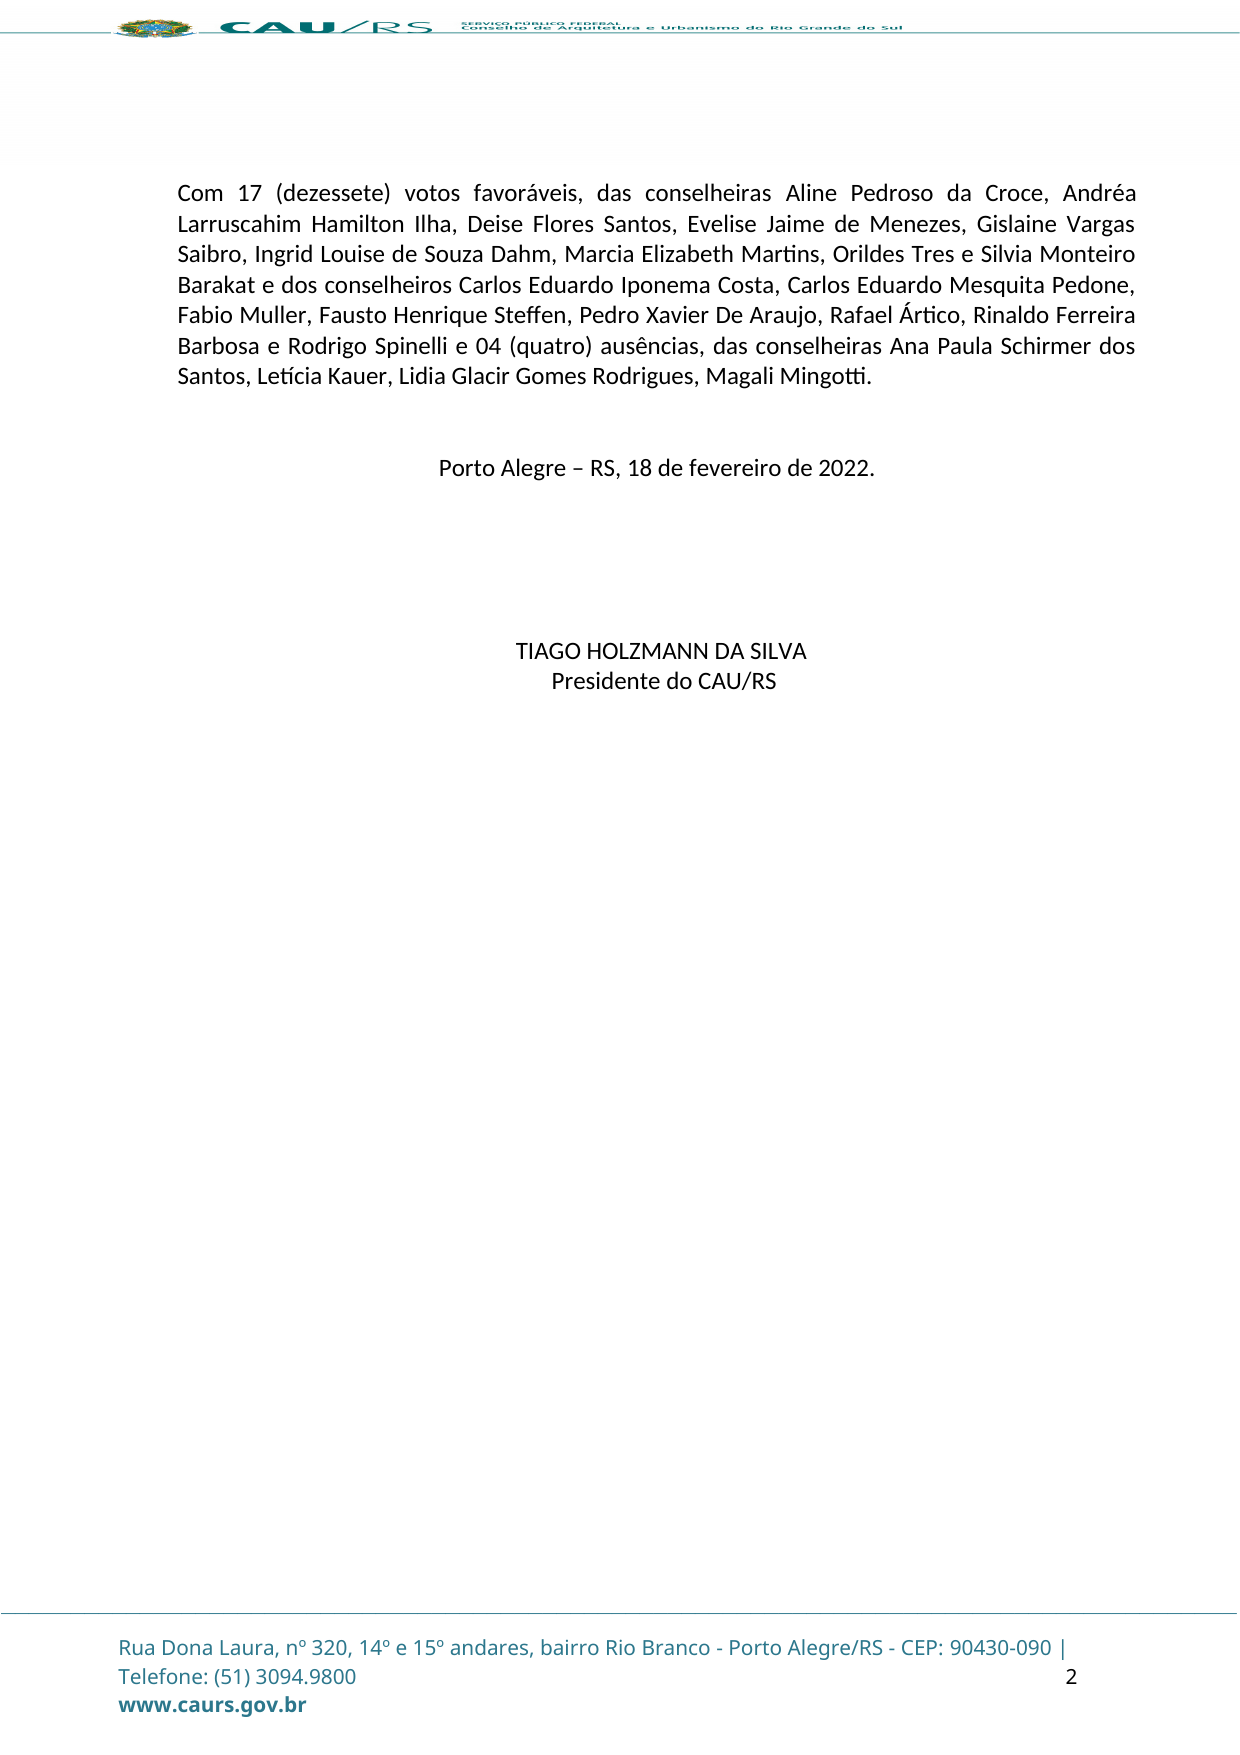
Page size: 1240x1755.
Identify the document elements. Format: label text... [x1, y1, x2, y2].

text Com 17 (dezessete) votos favoráveis, das conselheiras Aline Pedroso da Croce, Andréa Larruscahim Hamilton Ilha, Deise Flores Santos, Evelise Jaime de Menezes, Gislaine Vargas Saibro, Ingrid Louise de Souza Dahm, Marcia Elizabeth Martins, Orildes Tres e Silvia Monteiro Barakat e dos conselheiros Carlos Eduardo Iponema Costa, Carlos Eduardo Mesquita Pedone, Fabio Muller, Fausto Henrique Steffen, Pedro Xavier De Araujo, Rafael Ártico, Rinaldo Ferreira Barbosa e Rodrigo Spinelli e 04 (quatro) ausências, das conselheiras Ana Paula Schirmer dos Santos, Letícia Kauer, Lidia Glacir Gomes Rodrigues, Magali Mingotti. [177, 177, 1137, 391]
text Presidente do CAU/RS [177, 666, 1151, 696]
list Porto Alegre – RS, 18 de fevereiro de 2022. [177, 452, 1137, 482]
text TIAGO HOLZMANN DA SILVA [177, 635, 1151, 666]
